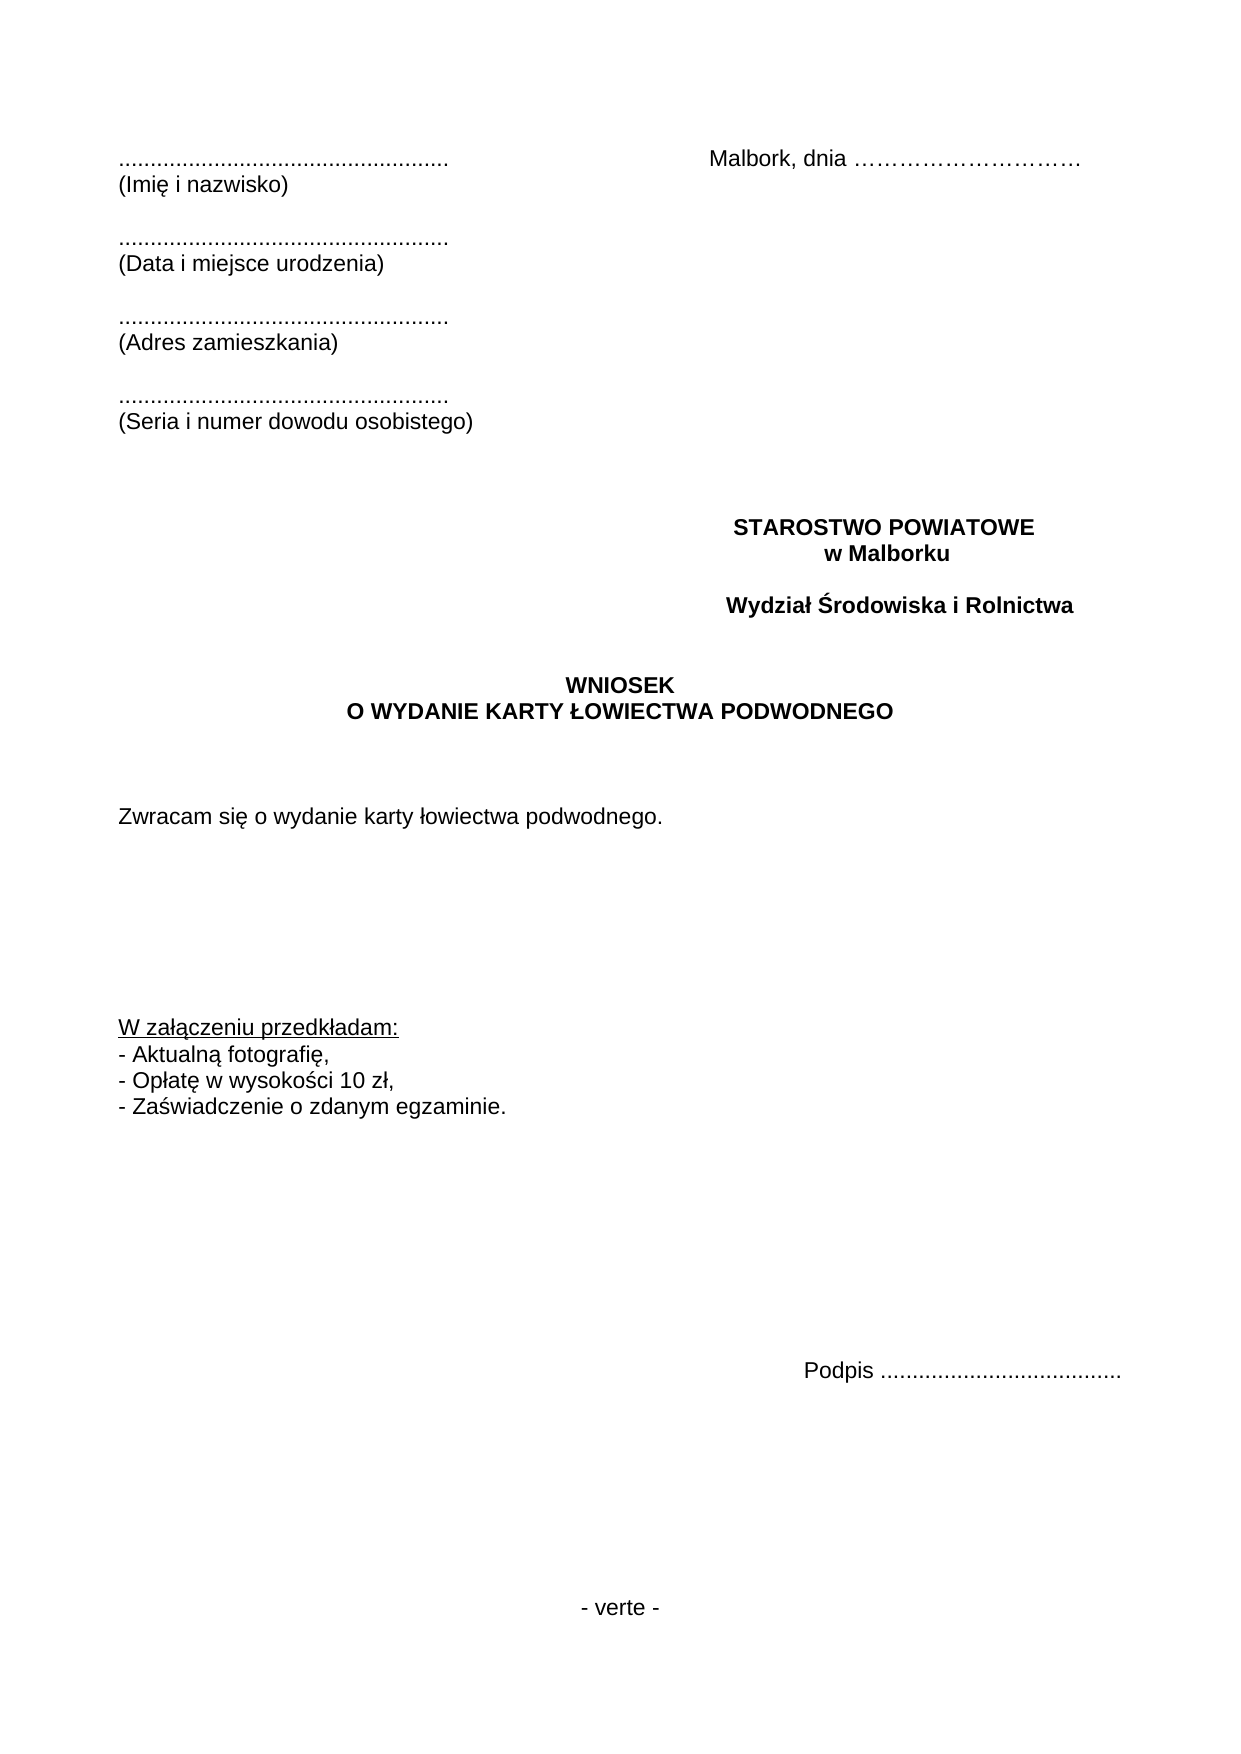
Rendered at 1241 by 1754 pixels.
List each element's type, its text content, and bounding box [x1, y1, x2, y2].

text .................................................... Malbork, dnia ………………………… [118, 144, 1122, 171]
text .................................................... [118, 303, 1122, 329]
text w Malborku [118, 540, 1122, 566]
text O WYDANIE KARTY ŁOWIECTWA PODWODNEGO [118, 698, 1122, 724]
text (Adres zamieszkania) [118, 329, 1122, 355]
text WNIOSEK [118, 672, 1122, 698]
text Wydział Środowiska i Rolnictwa [118, 592, 1122, 619]
text W załączeniu przedkładam: [118, 1014, 1122, 1041]
text Podpis ...................................... [118, 1357, 1122, 1383]
text .................................................... [118, 223, 1122, 250]
text (Imię i nazwisko) [118, 171, 1122, 197]
text - verte - [118, 1594, 1122, 1620]
text (Data i miejsce urodzenia) [118, 250, 1122, 276]
text - Zaświadczenie o zdanym egzaminie. [118, 1093, 1122, 1119]
text - Aktualną fotografię, [118, 1041, 1122, 1067]
text STAROSTWO POWIATOWE [118, 513, 1122, 540]
text - Opłatę w wysokości 10 zł, [118, 1067, 1122, 1093]
text .................................................... [118, 382, 1122, 408]
text (Seria i numer dowodu osobistego) [118, 408, 1122, 434]
text Zwracam się o wydanie karty łowiectwa podwodnego. [118, 803, 1122, 830]
